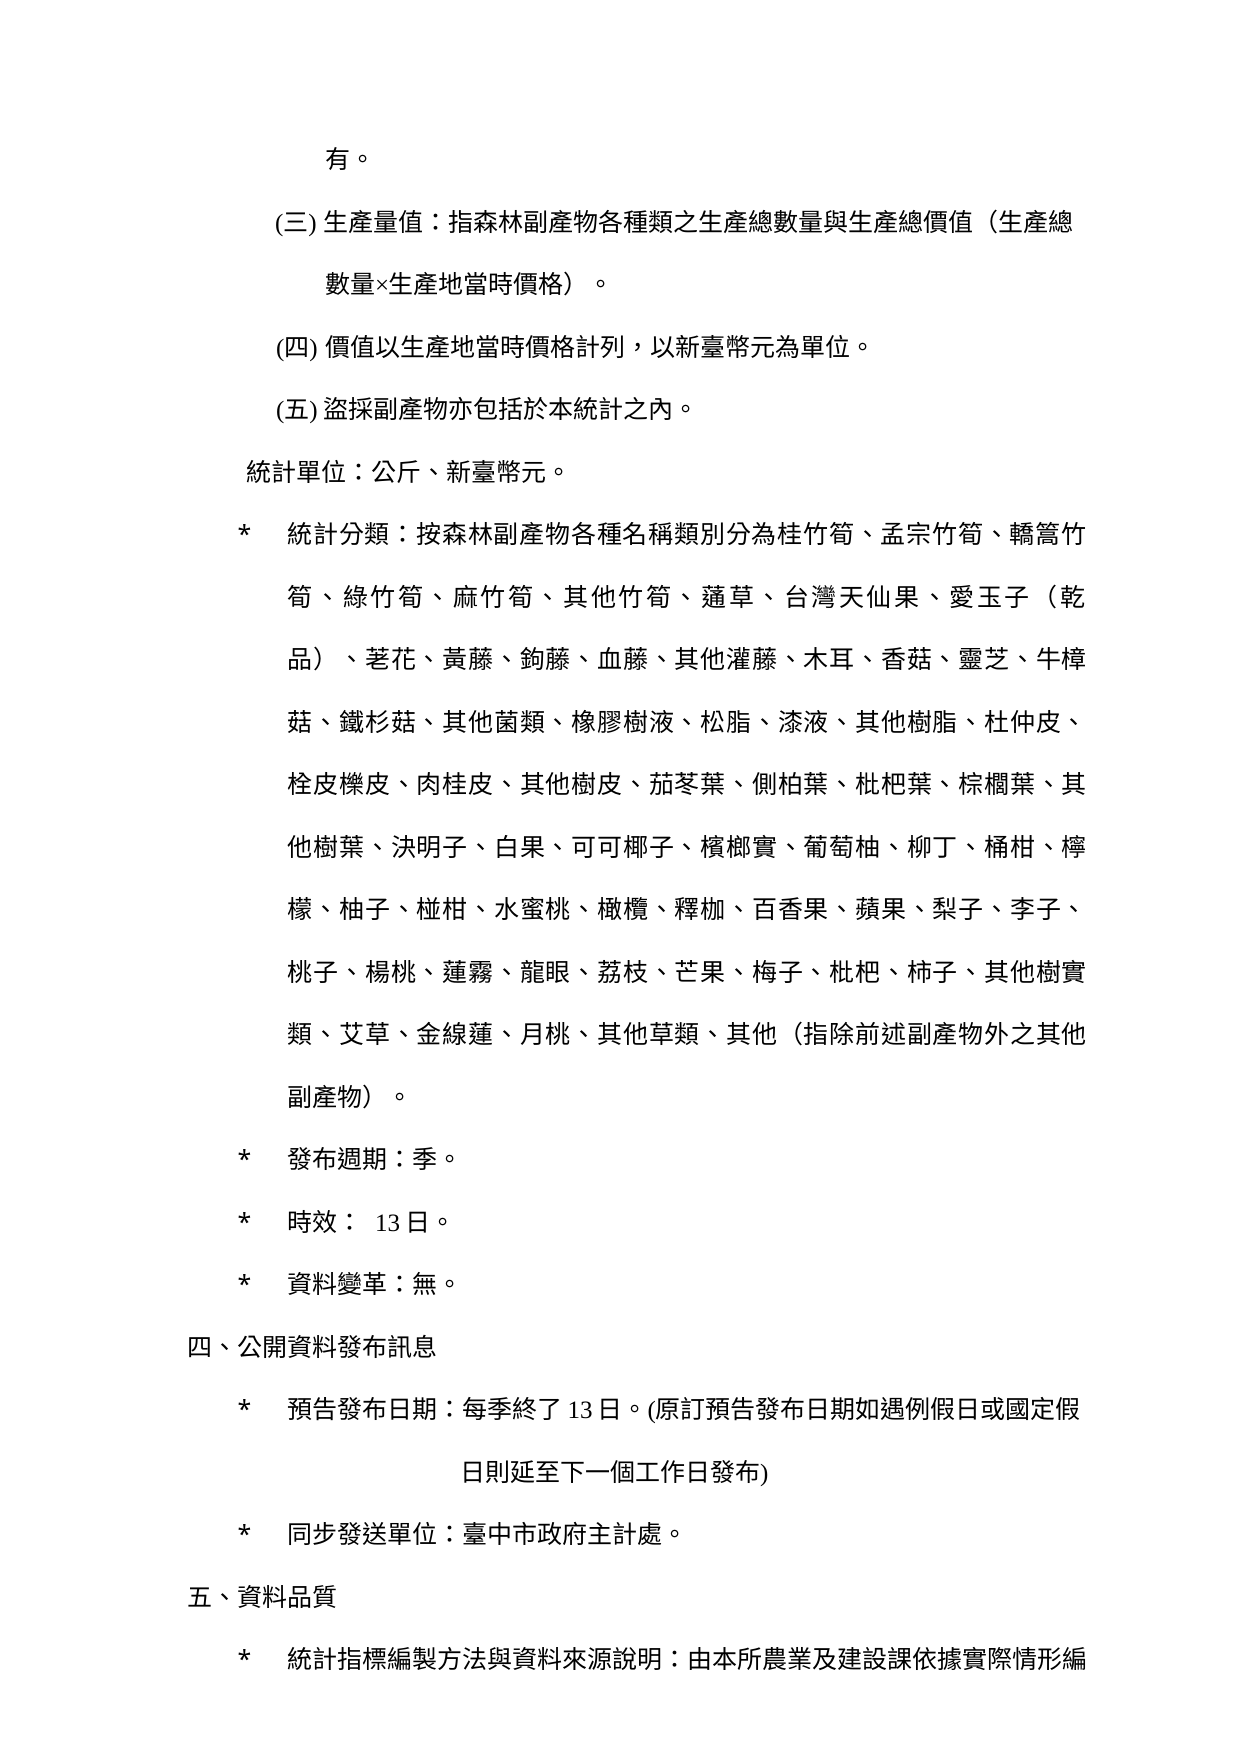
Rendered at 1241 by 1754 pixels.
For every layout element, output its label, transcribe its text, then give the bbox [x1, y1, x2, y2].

text 統計單位：公斤、新臺幣元。 [208, 429, 1087, 491]
text (四) 價值以生產地當時價格計列，以新臺幣元為單位。 [276, 304, 1087, 366]
list 統計分類：按森林副產物各種名稱類別分為桂竹筍、孟宗竹筍、轎篙竹筍、綠竹筍、麻竹筍、其他竹筍、蓪草、台灣天仙果、愛玉子（乾品）、荖花、黃藤、鉤藤、血藤、其他灌藤、木耳、香菇、靈芝、牛樟菇、鐵杉菇、其他菌類、橡膠樹液、松脂、漆液、其他樹脂、杜仲皮、栓皮櫟皮、肉桂皮、其他樹皮、茄苳葉、側柏葉、枇杷葉、棕櫚葉、其他樹葉、決明子、白果、可可椰子、檳榔實、葡萄柚、柳丁、桶柑、檸檬、柚子、椪柑、水蜜桃、橄欖、釋枷、百香果、蘋果、梨子、李子、桃子、楊桃、蓮霧、龍眼、荔枝、芒果、梅子、枇杷、柿子、其他樹實類、艾草、金線蓮、月桃、其他草類、其他（指除前述副產物外之其他副產物）。 [237, 491, 1087, 1116]
text 四、公開資料發布訊息 [187, 1304, 1087, 1366]
list 發布週期：季。 [237, 1116, 1087, 1179]
text 有。 [275, 116, 1087, 179]
list 預告發布日期：每季終了13日。(原訂預告發布日期如遇例假日或國定假日則延至下一個工作日發布) [237, 1366, 1087, 1491]
list 資料變革：無。 [237, 1241, 1087, 1304]
text 五、資料品質 [187, 1554, 1087, 1616]
list 同步發送單位：臺中市政府主計處。 [237, 1491, 1087, 1554]
text (五) 盜採副產物亦包括於本統計之內。 [276, 366, 1087, 429]
list 時效： 13日。 [237, 1179, 1087, 1241]
list 統計指標編製方法與資料來源說明：由本所農業及建設課依據實際情形編製。 [237, 1616, 1087, 1679]
text (三) 生產量值：指森林副產物各種類之生產總數量與生產總價值（生產總數量×生產地當時價格）。 [275, 179, 1087, 304]
